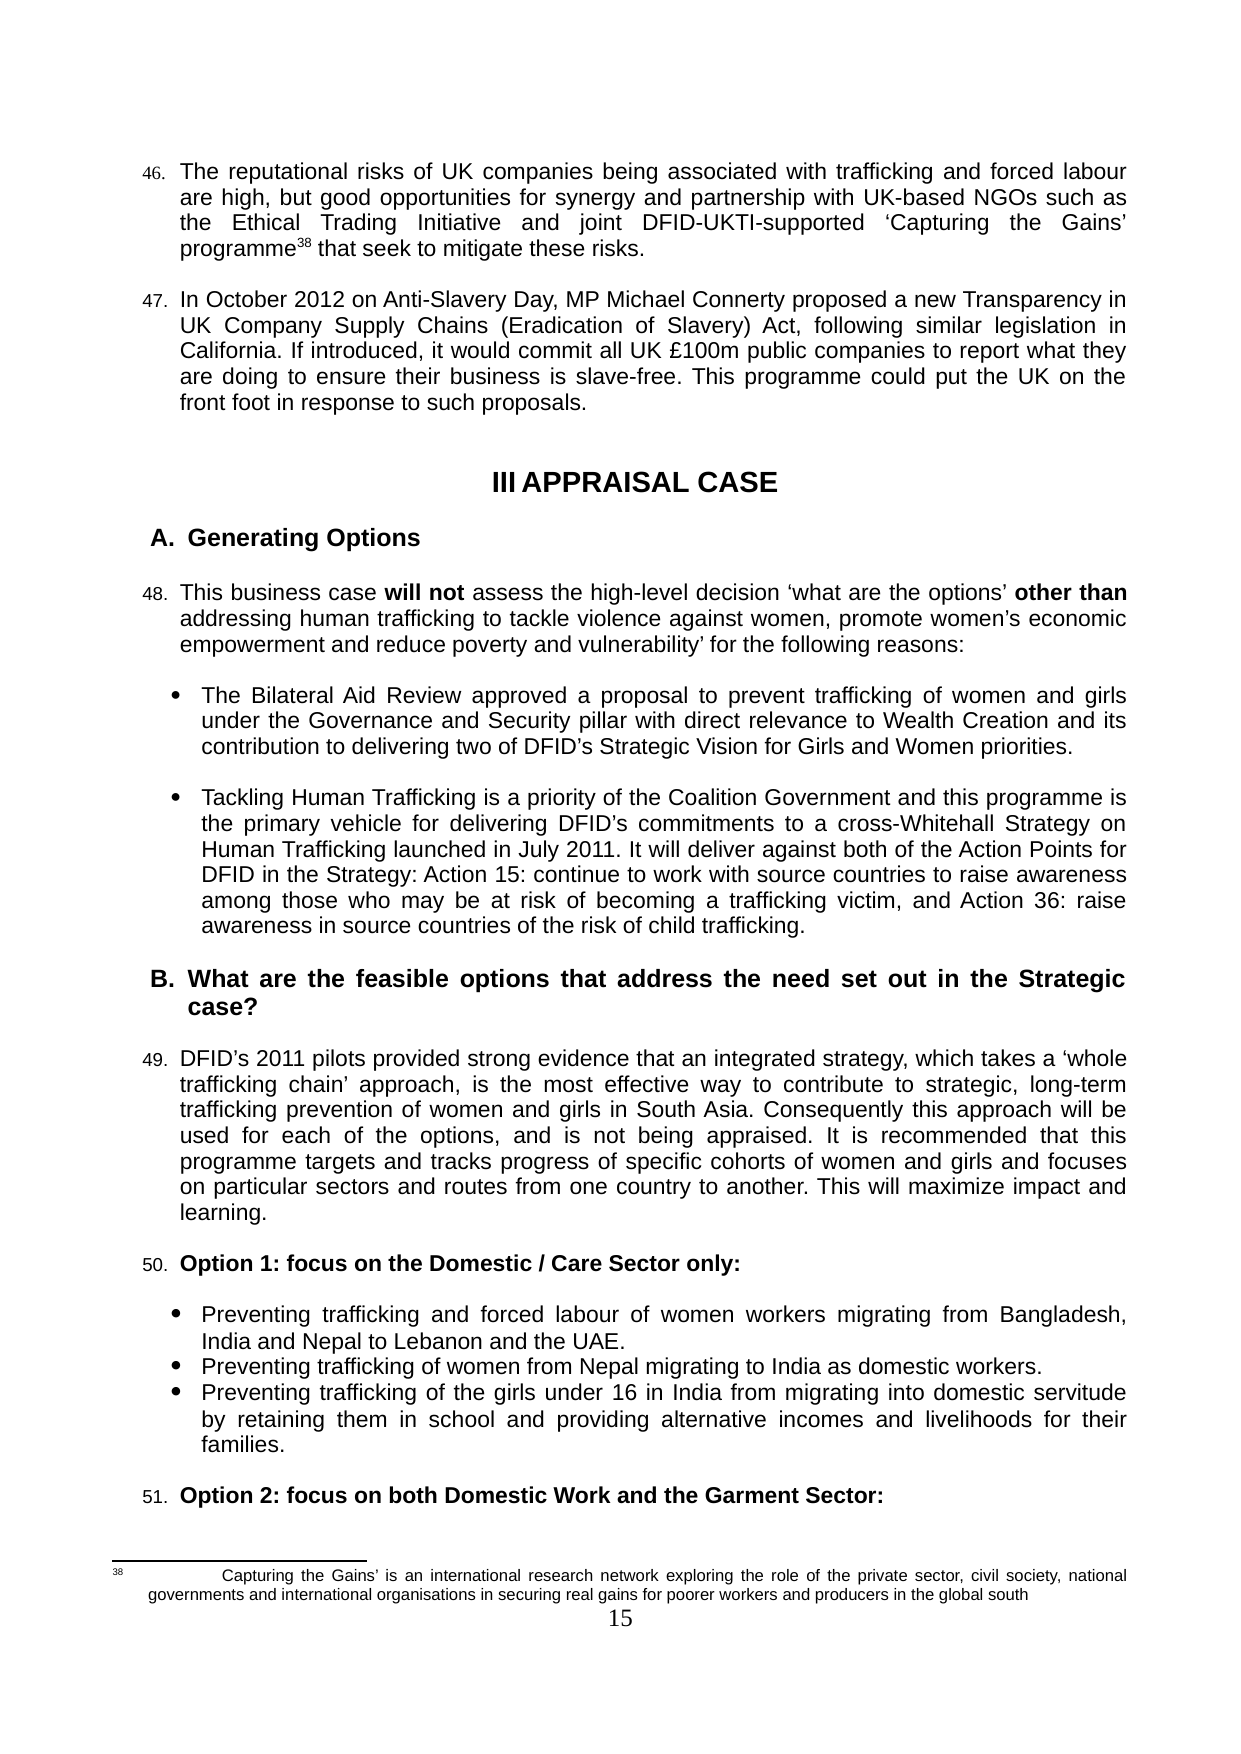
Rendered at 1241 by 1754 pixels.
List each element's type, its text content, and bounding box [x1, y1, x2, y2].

list This business case will not assess the high-level decision ‘what are the options’ other than addressing human trafficking to tackle violence against women, promote women’s economic empowerment and reduce poverty and vulnerability’ for the following reasons: [142, 580, 1128, 657]
list Tackling Human Trafficking is a priority of the Coalition Government and this programme is the primary vehicle for delivering DFID’s commitments to a cross-Whitehall Strategy on Human Trafficking launched in July 2011. It will deliver against both of the Action Points for DFID in the Strategy: Action 15: continue to work with source countries to raise awareness among those who may be at risk of becoming a trafficking victim, and Action 36: raise awareness in source countries of the risk of child trafficking. [172, 785, 1128, 939]
list Option 1: focus on the Domestic / Care Sector only: [142, 1251, 1128, 1277]
list The reputational risks of UK companies being associated with trafficking and forced labour are high, but good opportunities for synergy and partnership with UK-based NGOs such as the Ethical Trading Initiative and joint DFID-UKTI-supported ‘Capturing the Gains’ programme that seek to mitigate these risks. [142, 158, 1128, 261]
list Preventing trafficking of the girls under 16 in India from migrating into domestic servitude by retaining them in school and providing alternative incomes and livelihoods for their families. [172, 1380, 1128, 1457]
list In October 2012 on Anti-Slavery Day, MP Michael Connerty proposed a new Transparency in UK Company Supply Chains (Eradication of Slavery) Act, following similar legislation in California. If introduced, it would commit all UK £100m public companies to report what they are doing to ensure their business is slave-free. This programme could put the UK on the front foot in response to such proposals. [142, 287, 1128, 415]
list DFID’s 2011 pilots provided strong evidence that an integrated strategy, which takes a ‘whole trafficking chain’ approach, is the most effective way to contribute to strategic, long-term trafficking prevention of women and girls in South Asia. Consequently this approach will be used for each of the options, and is not being appraised. It is recommended that this programme targets and tracks progress of specific cohorts of women and girls and focuses on particular sectors and routes from one country to another. This will maximize impact and learning. [142, 1046, 1128, 1225]
list Capturing the Gains’ is an international research network exploring the role of the private sector, civil society, national governments and international organisations in securing real gains for poorer workers and producers in the global south [112, 1567, 1128, 1604]
list Preventing trafficking of women from Nepal migrating to India as domestic workers. [172, 1354, 1128, 1380]
text III APPRAISAL CASE [142, 466, 1128, 499]
list Option 2: focus on both Domestic Work and the Garment Sector: [142, 1483, 1128, 1509]
list What are the feasible options that address the need set out in the Strategic case? [150, 964, 1128, 1020]
list The Bilateral Aid Review approved a proposal to prevent trafficking of women and girls under the Governance and Security pillar with direct relevance to Wealth Creation and its contribution to delivering two of DFID’s Strategic Vision for Girls and Women priorities. [172, 683, 1128, 759]
list Generating Options [150, 524, 1128, 552]
list Preventing trafficking and forced labour of women workers migrating from Bangladesh, India and Nepal to Lebanon and the UAE. [172, 1302, 1128, 1354]
